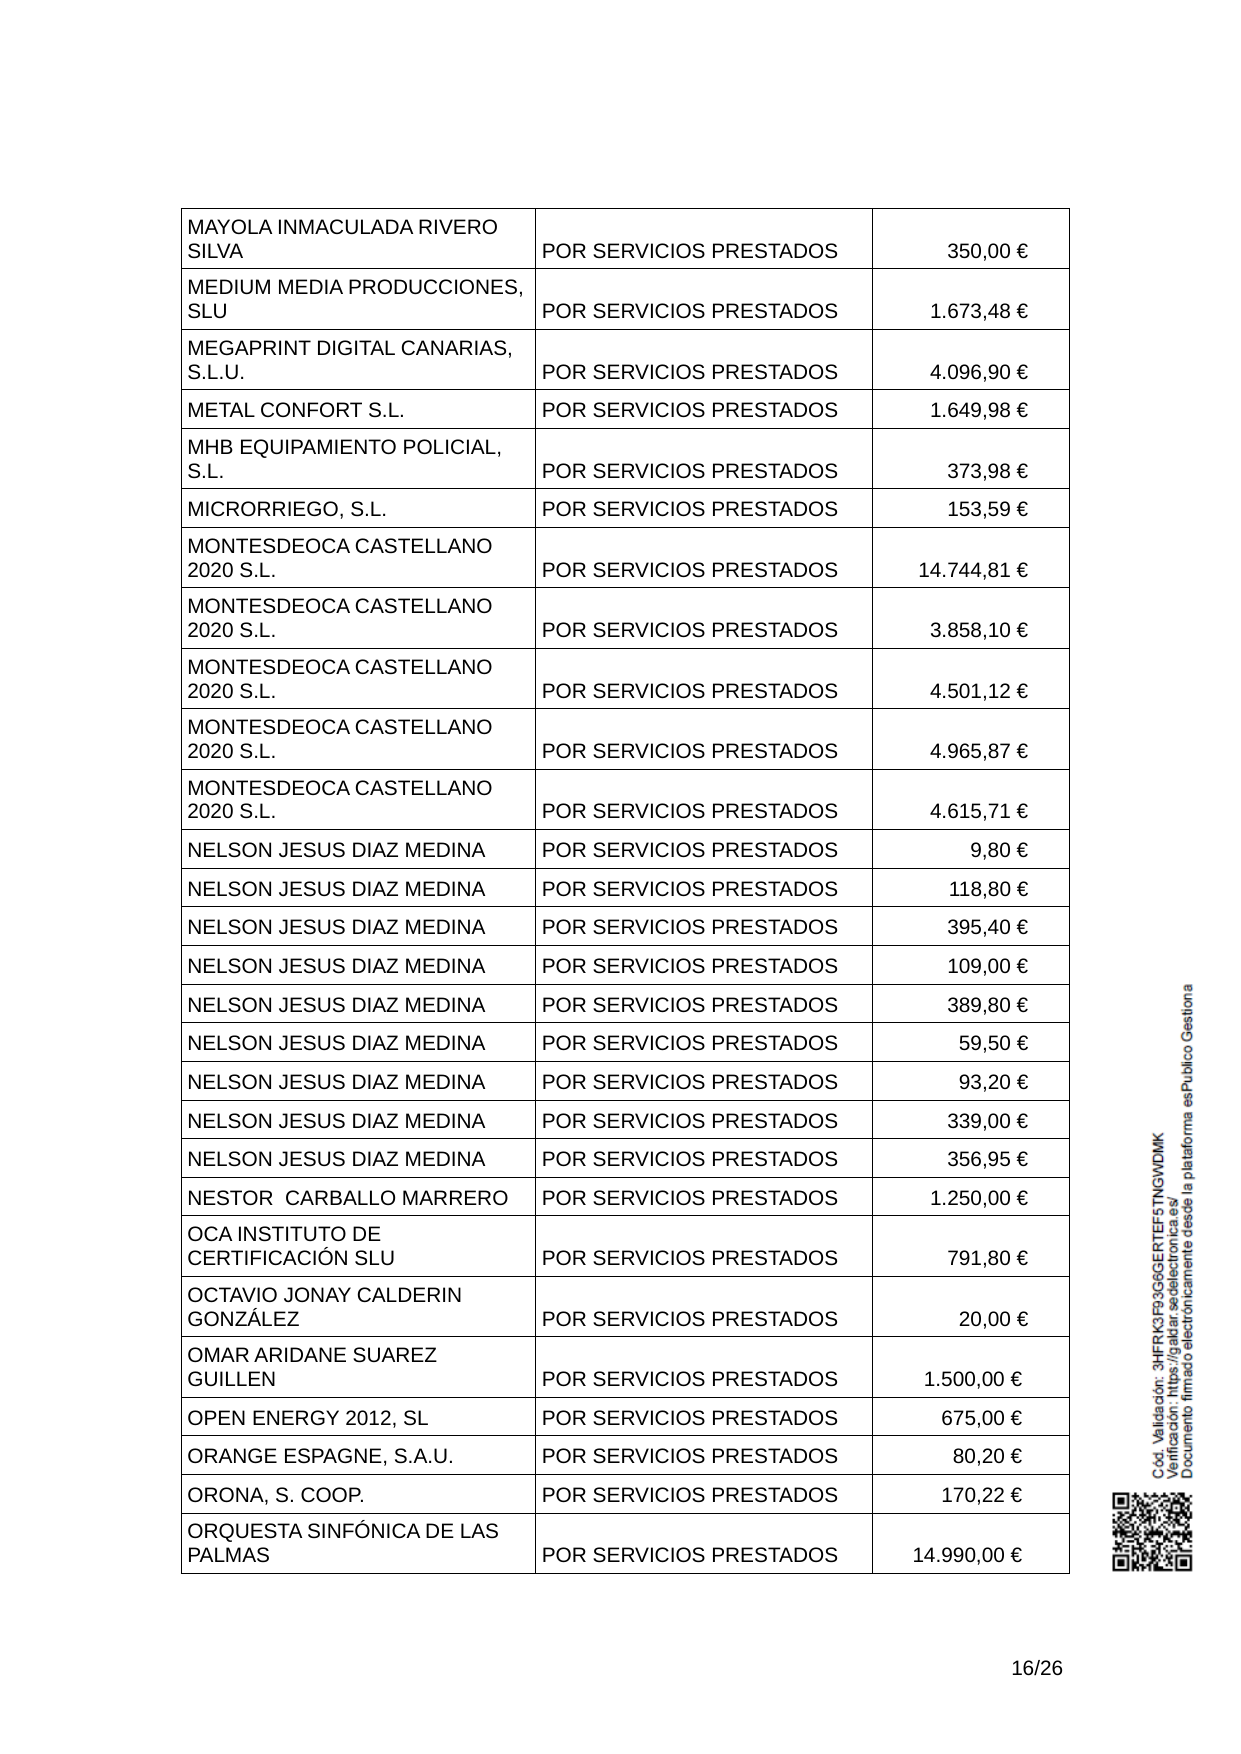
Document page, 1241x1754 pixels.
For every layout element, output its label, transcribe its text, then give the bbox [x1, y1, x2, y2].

table_cell 395,40 € [873, 907, 1069, 945]
table_cell NELSON JESUS DIAZ MEDINA [182, 830, 535, 868]
table_cell POR SERVICIOS PRESTADOS [536, 390, 872, 428]
table_cell OPEN ENERGY 2012, SL [182, 1398, 535, 1435]
table_cell POR SERVICIOS PRESTADOS [536, 1337, 872, 1397]
table_cell MONTESDEOCA CASTELLANO 2020 S.L. [182, 649, 535, 708]
table_cell MEGAPRINT DIGITAL CANARIAS, S.L.U. [182, 330, 535, 389]
table_cell POR SERVICIOS PRESTADOS [536, 946, 872, 983]
table_cell POR SERVICIOS PRESTADOS [536, 1475, 872, 1513]
table_cell POR SERVICIOS PRESTADOS [536, 907, 872, 945]
table_cell MICRORRIEGO, S.L. [182, 489, 535, 527]
table_cell POR SERVICIOS PRESTADOS [536, 209, 872, 268]
table_cell POR SERVICIOS PRESTADOS [536, 1101, 872, 1138]
table_cell 350,00 € [873, 209, 1069, 268]
table_cell POR SERVICIOS PRESTADOS [536, 830, 872, 868]
table_cell 1.673,48 € [873, 269, 1069, 329]
table_cell NELSON JESUS DIAZ MEDINA [182, 1023, 535, 1061]
table_cell 109,00 € [873, 946, 1069, 983]
table_cell 93,20 € [873, 1062, 1069, 1099]
table_cell NELSON JESUS DIAZ MEDINA [182, 907, 535, 945]
table_cell 1.649,98 € [873, 390, 1069, 428]
table_cell 675,00 € [873, 1398, 1069, 1435]
table_cell MAYOLA INMACULADA RIVERO SILVA [182, 209, 535, 268]
table_cell POR SERVICIOS PRESTADOS [536, 869, 872, 906]
table_cell POR SERVICIOS PRESTADOS [536, 1436, 872, 1474]
table_cell ORANGE ESPAGNE, S.A.U. [182, 1436, 535, 1474]
table_cell NELSON JESUS DIAZ MEDINA [182, 869, 535, 906]
table_cell 339,00 € [873, 1101, 1069, 1138]
table_cell POR SERVICIOS PRESTADOS [536, 770, 872, 829]
table_cell NELSON JESUS DIAZ MEDINA [182, 946, 535, 983]
table_cell POR SERVICIOS PRESTADOS [536, 1023, 872, 1061]
table_cell NELSON JESUS DIAZ MEDINA [182, 985, 535, 1022]
table_cell MONTESDEOCA CASTELLANO 2020 S.L. [182, 770, 535, 829]
table_cell ORQUESTA SINFÓNICA DE LAS PALMAS [182, 1514, 535, 1573]
table_cell MONTESDEOCA CASTELLANO 2020 S.L. [182, 709, 535, 768]
table_cell 1.250,00 € [873, 1178, 1069, 1215]
table_cell OCTAVIO JONAY CALDERIN GONZÁLEZ [182, 1277, 535, 1336]
table_cell POR SERVICIOS PRESTADOS [536, 649, 872, 708]
table_cell POR SERVICIOS PRESTADOS [536, 269, 872, 329]
picture [1100, 982, 1200, 1584]
table_cell NELSON JESUS DIAZ MEDINA [182, 1139, 535, 1177]
table_cell POR SERVICIOS PRESTADOS [536, 1178, 872, 1215]
table_cell 14.744,81 € [873, 528, 1069, 587]
table_cell POR SERVICIOS PRESTADOS [536, 1514, 872, 1573]
table_cell 80,20 € [873, 1436, 1069, 1474]
table_cell 20,00 € [873, 1277, 1069, 1336]
table_cell NELSON JESUS DIAZ MEDINA [182, 1101, 535, 1138]
table_cell 4.965,87 € [873, 709, 1069, 768]
table_cell 14.990,00 € [873, 1514, 1069, 1573]
table_cell POR SERVICIOS PRESTADOS [536, 985, 872, 1022]
table_cell 4.501,12 € [873, 649, 1069, 708]
table_cell 3.858,10 € [873, 588, 1069, 648]
table_cell POR SERVICIOS PRESTADOS [536, 709, 872, 768]
table_cell 791,80 € [873, 1216, 1069, 1276]
table_cell 1.500,00 € [873, 1337, 1069, 1397]
table_cell NELSON JESUS DIAZ MEDINA [182, 1062, 535, 1099]
table_cell POR SERVICIOS PRESTADOS [536, 489, 872, 527]
table_cell MEDIUM MEDIA PRODUCCIONES, SLU [182, 269, 535, 329]
table_cell POR SERVICIOS PRESTADOS [536, 1398, 872, 1435]
table_cell 4.615,71 € [873, 770, 1069, 829]
table_cell METAL CONFORT S.L. [182, 390, 535, 428]
table_cell POR SERVICIOS PRESTADOS [536, 1139, 872, 1177]
table_cell 9,80 € [873, 830, 1069, 868]
table_cell 389,80 € [873, 985, 1069, 1022]
table_cell OMAR ARIDANE SUAREZ GUILLEN [182, 1337, 535, 1397]
table_cell 59,50 € [873, 1023, 1069, 1061]
table_cell NESTOR CARBALLO MARRERO [182, 1178, 535, 1215]
table_cell 373,98 € [873, 429, 1069, 488]
table_cell POR SERVICIOS PRESTADOS [536, 528, 872, 587]
table_cell MONTESDEOCA CASTELLANO 2020 S.L. [182, 588, 535, 648]
table_cell 4.096,90 € [873, 330, 1069, 389]
table_cell 356,95 € [873, 1139, 1069, 1177]
table_cell ORONA, S. COOP. [182, 1475, 535, 1513]
table_cell MHB EQUIPAMIENTO POLICIAL, S.L. [182, 429, 535, 488]
table_cell POR SERVICIOS PRESTADOS [536, 1062, 872, 1099]
table_cell 170,22 € [873, 1475, 1069, 1513]
table_cell OCA INSTITUTO DE CERTIFICACIÓN SLU [182, 1216, 535, 1276]
table_cell POR SERVICIOS PRESTADOS [536, 588, 872, 648]
table_cell 153,59 € [873, 489, 1069, 527]
table_cell MONTESDEOCA CASTELLANO 2020 S.L. [182, 528, 535, 587]
table_cell POR SERVICIOS PRESTADOS [536, 330, 872, 389]
table_cell POR SERVICIOS PRESTADOS [536, 1216, 872, 1276]
table_cell 118,80 € [873, 869, 1069, 906]
table_cell POR SERVICIOS PRESTADOS [536, 1277, 872, 1336]
table_cell POR SERVICIOS PRESTADOS [536, 429, 872, 488]
